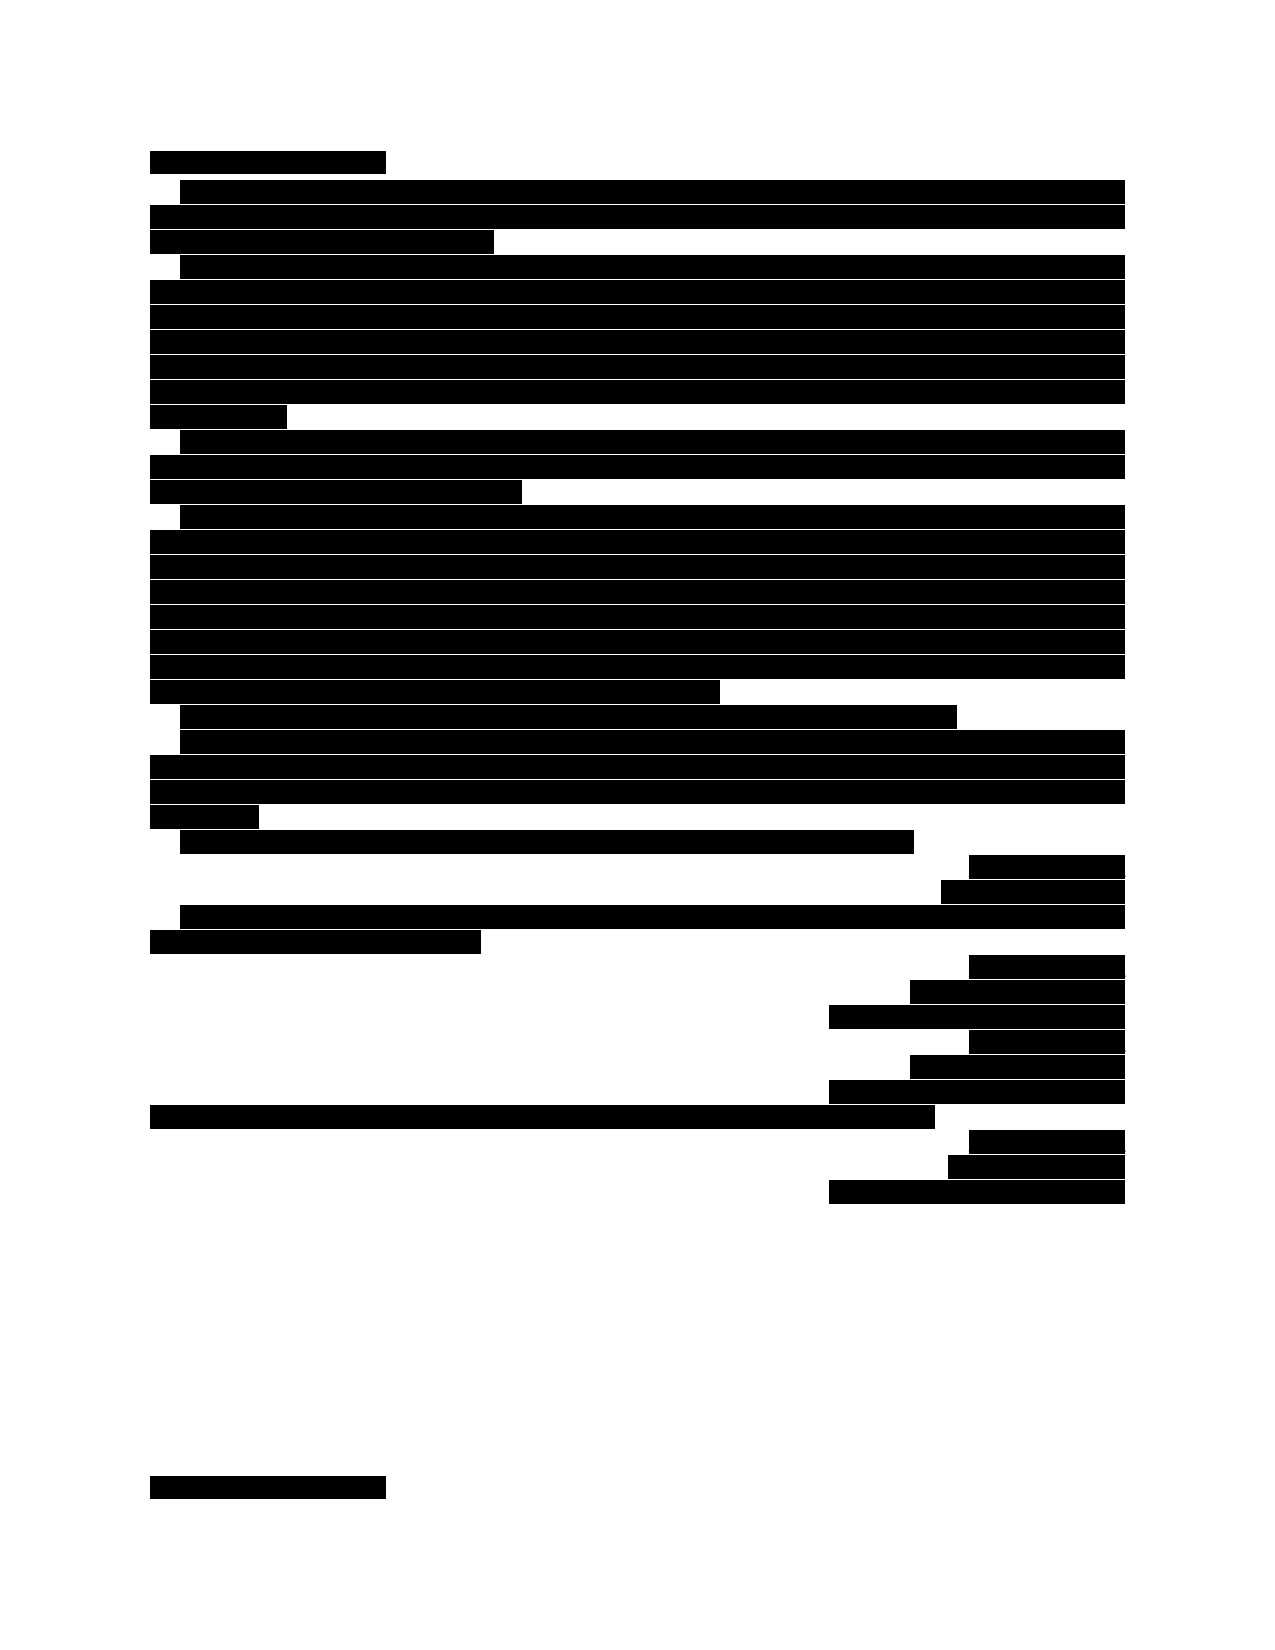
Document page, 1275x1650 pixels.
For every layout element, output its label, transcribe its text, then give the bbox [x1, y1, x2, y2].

text The trustee has signed and accepted this trust agreement the day and date written above. [150, 829, 1125, 854]
text It is agreed by the parties and by any person who may later acquire any interest in this trust that the trustee will deal with the trust property including cash or other assets of any kind which may have become subject to the trust only when authorized to do so in writing. [150, 229, 1125, 254]
text _______________ [150, 1129, 1125, 1154]
text If any property remains in this trust twenty years from the date of this agreement or any extension of it, it shall be sold at public sale by the trustee on reasonable notice as determined by it and the net proceeds of the sale shall be divided among those who are then entitled to the proceeds under this agreement in the proportions in which they are then entitled. [150, 729, 1125, 755]
text Address and Telephone _________ [150, 1179, 1125, 1204]
text The beneficiaries have the sole possession, management, and control of the selling, renting, repairing, maintaining, and handling of the property, and the trustee shall have no right or duty in respect to any matters of this nature. The beneficiaries have the right to execute leases and collect rents in their own name or through their agents. The trustee shall have no right or duty in respect to the payment of taxes, assessments, insurance, litigation, or other matters relating to the property, except on written direction accepted by it and after the payment to it of all money necessary in its opinion to carry out the directions without liability to it. The beneficiaries are not the agents of the trustee for any purpose and do not have any authority to contract or to execute leases or do any other act for or in the name of the trustee or to obligate the trustee personally or as trustee. [150, 504, 1125, 530]
text On the written direction of the party or parties designated here as having the power of direction the trustee will make deeds for the trust property, or mortgages or trust deeds (which may include a waiver of the right of redemption from sale under an order or decree of foreclosure), execute leases or otherwise deal with the title to the trust property, including cash or other assets subject to the trust. The beneficiaries, by written instrument delivered to the trustee, may revoke the foregoing power of direction and designate the person later to exercise the power. This instrument shall be signed by all the then beneficiaries. The trustee shall not be required to inquire into the propriety of any direction. [150, 254, 1125, 280]
text On the written direction of the party or parties designated here as having the power of direction the trustee will make deeds for the trust property, or mortgages or trust deeds (which may include a waiver of the right of redemption from sale under an order or decree of foreclosure), execute leases or otherwise deal with the title to the trust property, including cash or other assets subject to the trust. The beneficiaries, by written instrument delivered to the trustee, may revoke the foregoing power of direction and designate the person later to exercise the power. This instrument shall be signed by all the then beneficiaries. The trustee shall not be required to inquire into the propriety of any direction. [150, 404, 1125, 429]
text Address and Telephone _________ [150, 1079, 1125, 1104]
text _______________ [150, 1029, 1125, 1054]
text Address and Telephone _________ [150, 1004, 1125, 1029]
text [Signature of beneficiary] [150, 1054, 1125, 1079]
text [Signature of beneficiary] [150, 979, 1125, 1004]
text The beneficiaries have the sole possession, management, and control of the selling, renting, repairing, maintaining, and handling of the property, and the trustee shall have no right or duty in respect to any matters of this nature. The beneficiaries have the right to execute leases and collect rents in their own name or through their agents. The trustee shall have no right or duty in respect to the payment of taxes, assessments, insurance, litigation, or other matters relating to the property, except on written direction accepted by it and after the payment to it of all money necessary in its opinion to carry out the directions without liability to it. The beneficiaries are not the agents of the trustee for any purpose and do not have any authority to contract or to execute leases or do any other act for or in the name of the trustee or to obligate the trustee personally or as trustee. [150, 679, 1125, 704]
text It is agreed by the parties and by any person who may later acquire any interest in this trust that the trustee will deal with the trust property including cash or other assets of any kind which may have become subject to the trust only when authorized to do so in writing. [150, 179, 1125, 205]
text _______________ [150, 854, 1125, 879]
text The trustee shall not be required to assume any personal obligations or liability in dealing with the property or to make itself liable for any damages, costs, expenses, fines, or penalties, or to deal with title to the property so long as any money is due to it under this instrument. [150, 479, 1125, 504]
text If any property remains in this trust twenty years from the date of this agreement or any extension of it, it shall be sold at public sale by the trustee on reasonable notice as determined by it and the net proceeds of the sale shall be divided among those who are then entitled to the proceeds under this agreement in the proportions in which they are then entitled. [150, 804, 1125, 829]
text Signature and address of any person(s) having a power of direction if other than a beneficiary: [150, 1104, 1125, 1129]
text [Signature of person] [150, 1154, 1125, 1179]
text _______________ [150, 954, 1125, 979]
text The trustee shall not be required to assume any personal obligations or liability in dealing with the property or to make itself liable for any damages, costs, expenses, fines, or penalties, or to deal with title to the property so long as any money is due to it under this instrument. [150, 429, 1125, 455]
text The trustee shall not be required to execute any instrument containing covenants of warranty. [150, 704, 1125, 729]
text [Signature of Trustee] [150, 879, 1125, 904]
text And on the day, stated above, the beneficiaries have signed this Declaration of Trust and Trust Agreement in order to signify their assent to its terms. [150, 904, 1125, 954]
